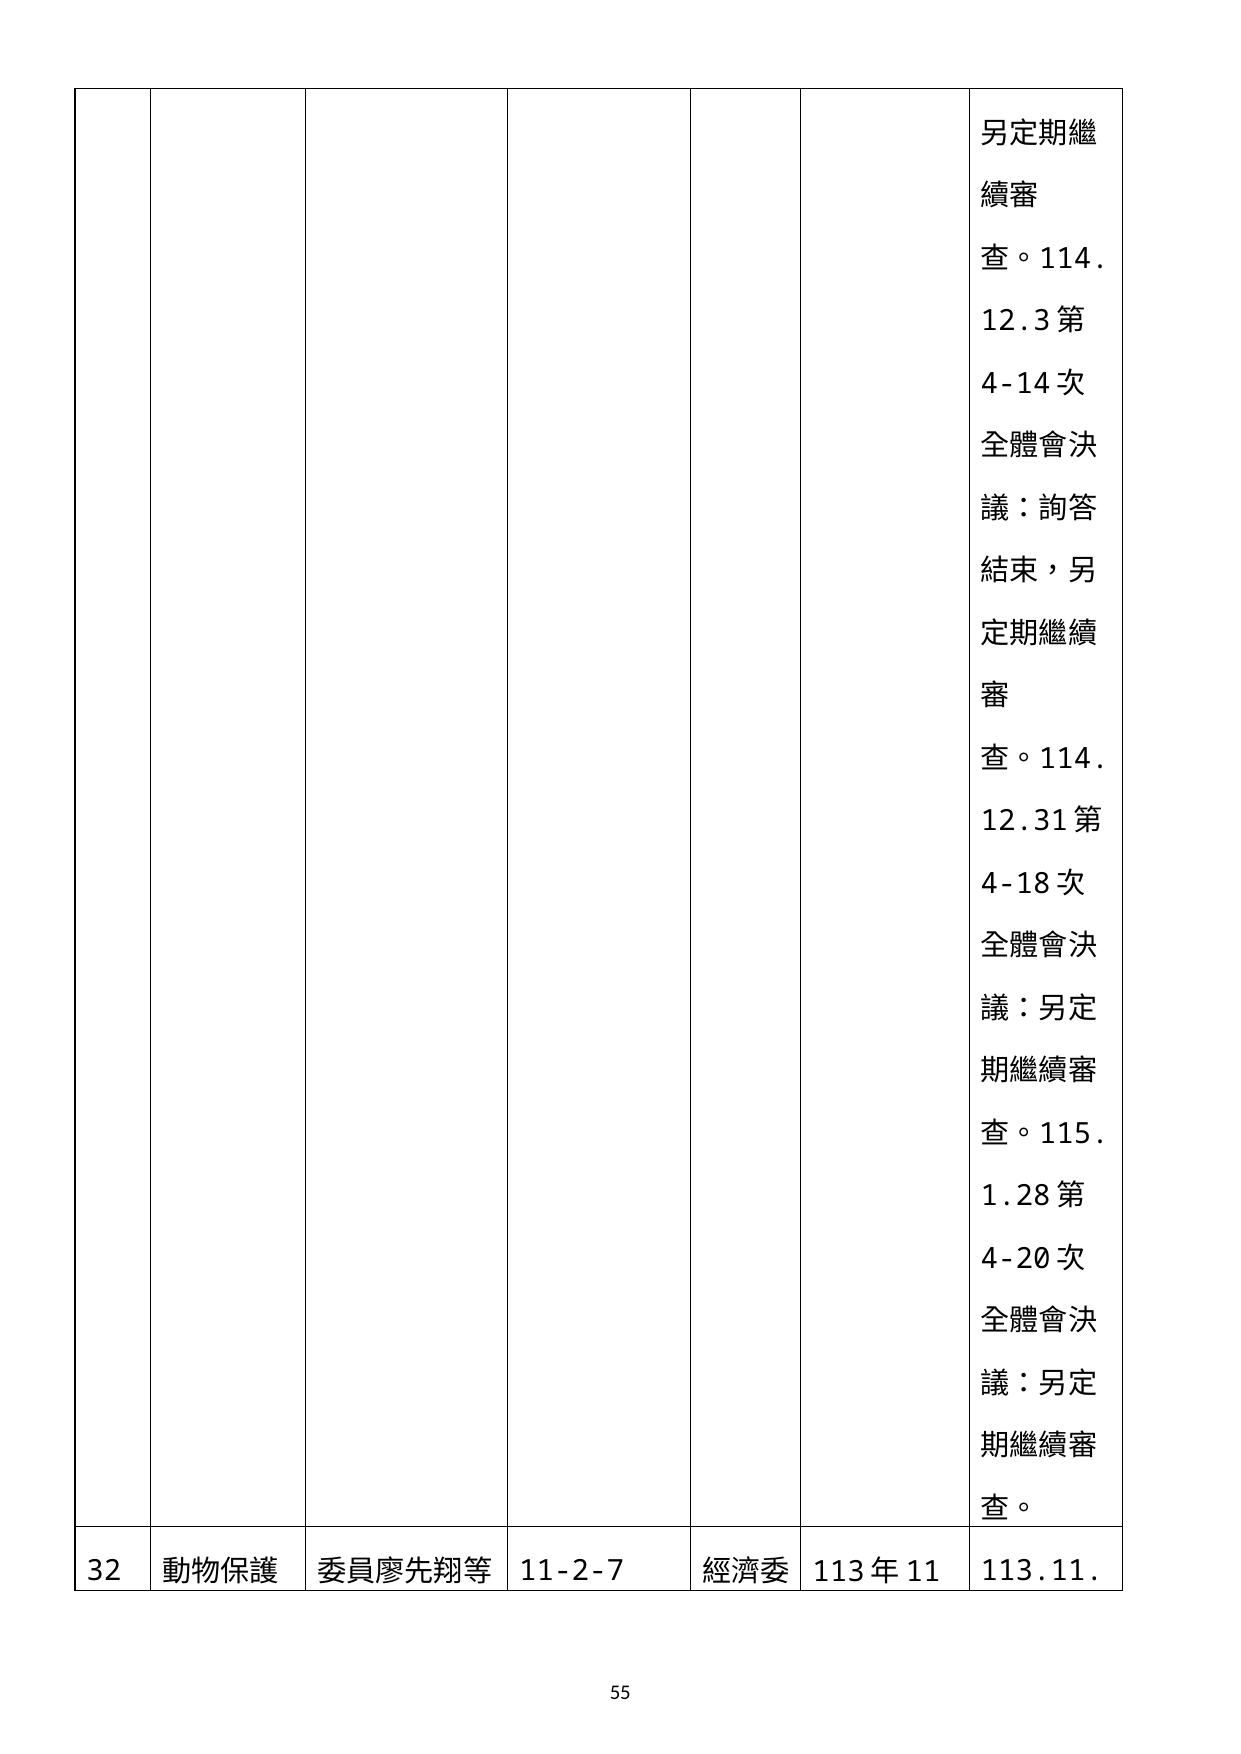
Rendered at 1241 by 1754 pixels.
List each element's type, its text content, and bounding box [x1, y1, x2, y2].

table_cell [691, 89, 800, 1526]
table_cell 11-2-7 [508, 1527, 690, 1590]
table_cell 113.11. [970, 1527, 1122, 1590]
table_cell 32 [76, 1527, 150, 1590]
table_cell 委員廖先翔等 [306, 1527, 507, 1590]
table_cell 經濟委 [691, 1527, 800, 1590]
table_cell 113年11 [801, 1527, 969, 1590]
table_cell 另定期繼續審查。114.12.3第4-14次全體會決議：詢答結束，另定期繼續審查。114.12.31第4-18次全體會決議：另定期繼續審查。115.1.28第4-20次全體會決議：另定期繼續審查。 [970, 89, 1122, 1526]
table_cell [306, 89, 507, 1526]
table_cell [508, 89, 690, 1526]
table_cell [801, 89, 969, 1526]
table_cell [76, 89, 150, 1526]
table_cell [151, 89, 305, 1526]
table_cell 動物保護 [151, 1527, 305, 1590]
